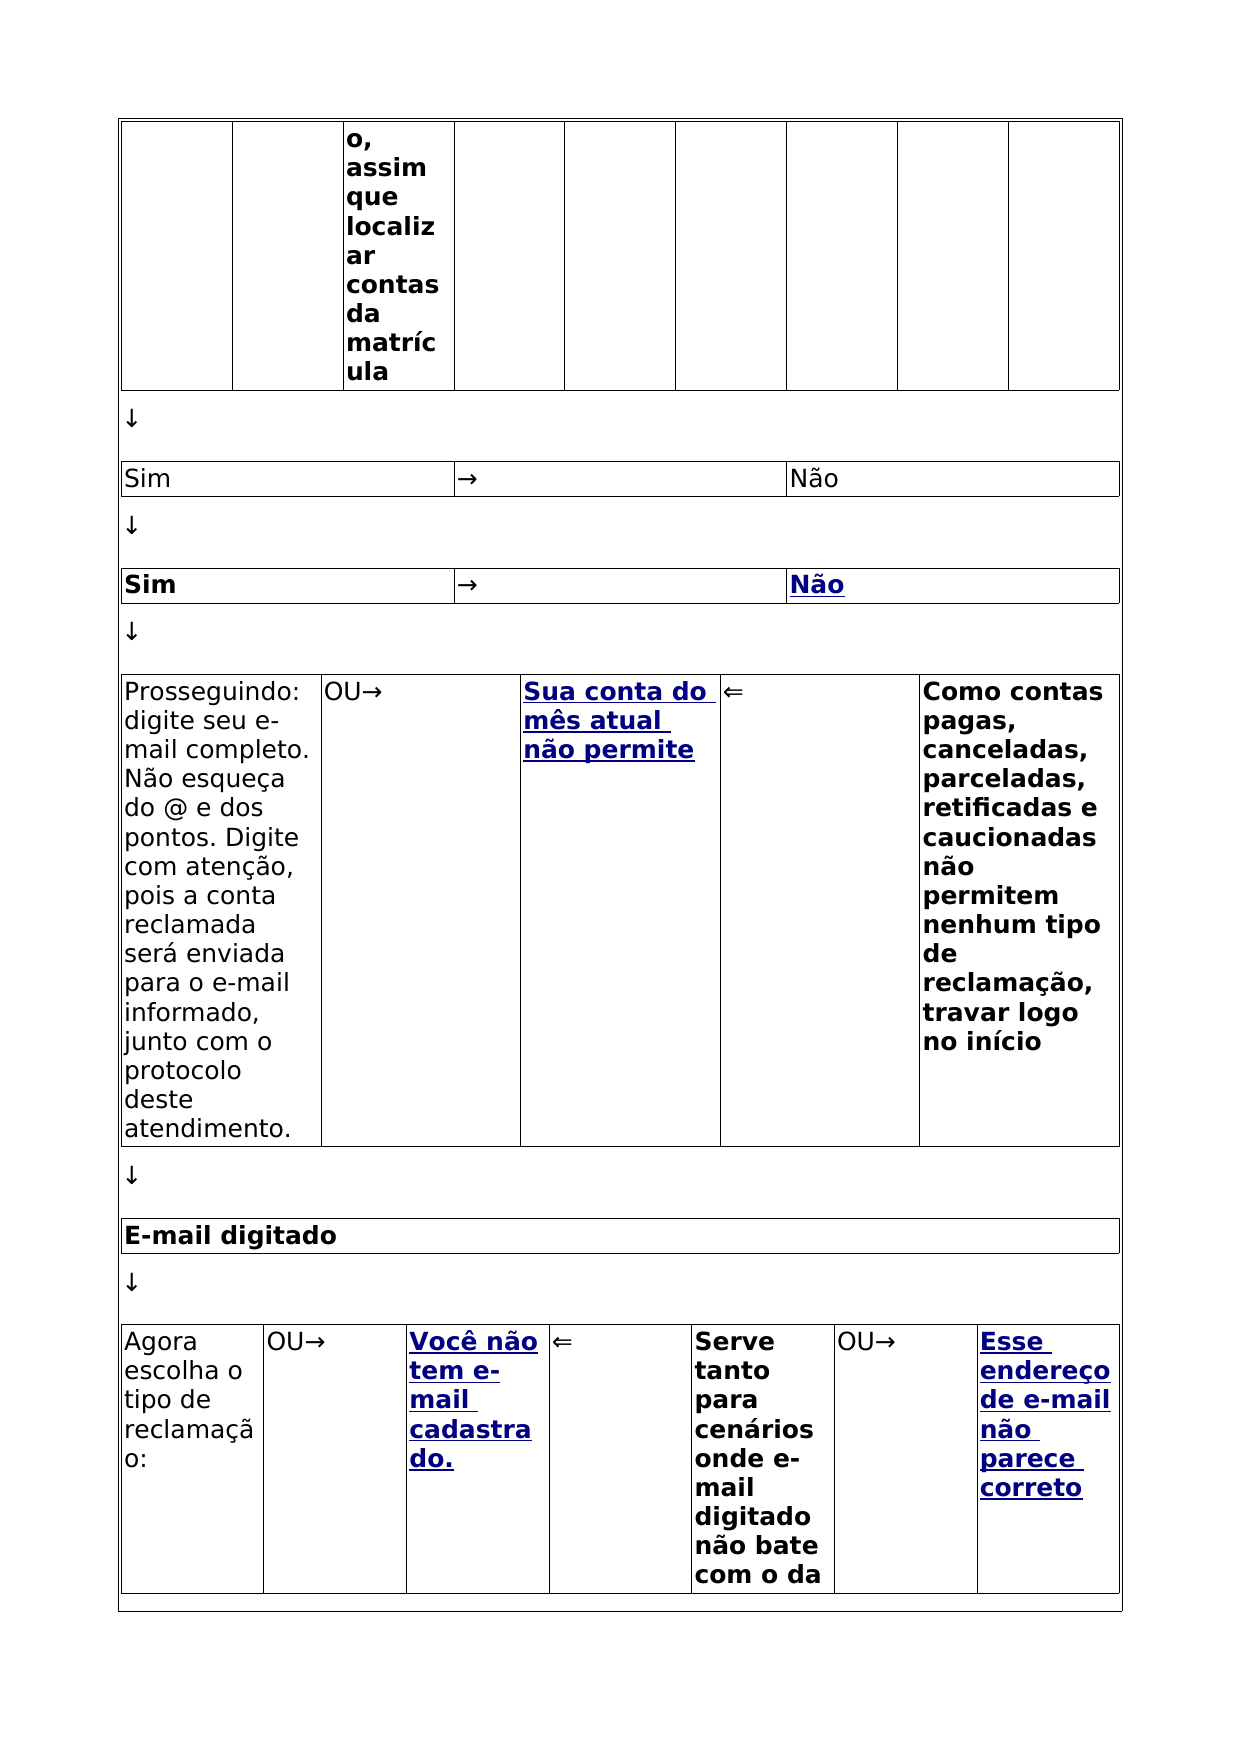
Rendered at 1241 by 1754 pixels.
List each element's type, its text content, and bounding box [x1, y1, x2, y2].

table_header OU→ [264, 1325, 406, 1593]
table_header [565, 122, 675, 389]
table_header ⇐ [721, 675, 919, 1146]
table_header Não [787, 569, 1119, 602]
table_header Agora escolha o tipo de reclamação: [122, 1325, 263, 1593]
table_header → [455, 569, 786, 602]
table_header OU→ [835, 1325, 977, 1593]
table_header Como contas pagas, canceladas, parceladas, retificadas e caucionadas não permitem nenhum tipo de reclamação, travar logo no início [920, 675, 1119, 1146]
table_header [676, 122, 786, 389]
table_header Você não tem e-mail cadastrado. [407, 1325, 549, 1593]
table_header [898, 122, 1008, 389]
table_header Sim [122, 569, 454, 602]
table_header → [455, 462, 786, 496]
table_header [233, 122, 343, 389]
table_header o, assim que localizar contas da matrícula [344, 122, 454, 389]
table_header [787, 122, 897, 389]
table_header Esse endereço de e-mail não parece correto [978, 1325, 1119, 1593]
table_header [1009, 122, 1119, 389]
table_header [122, 122, 232, 389]
table_header OU→ [322, 675, 520, 1146]
table_header ⇐ [550, 1325, 691, 1593]
table_header Sim [122, 462, 454, 496]
table_header Sua conta do mês atual não permite [521, 675, 720, 1146]
table_header Serve tanto para cenários onde e-mail digitado não bate com o da [692, 1325, 834, 1593]
table_header E-mail digitado [122, 1219, 1119, 1253]
table_header [455, 122, 564, 389]
table_header Prosseguindo: digite seu e-mail completo. Não esqueça do @ e dos pontos. Digite com atenção, pois a conta reclamada será enviada para o e-mail informado, junto com o protocolo deste atendimento. [122, 675, 321, 1146]
table_header ↓ ↓ ↓ ↓ ↓ [119, 119, 1122, 1611]
table_header Não [787, 462, 1119, 496]
